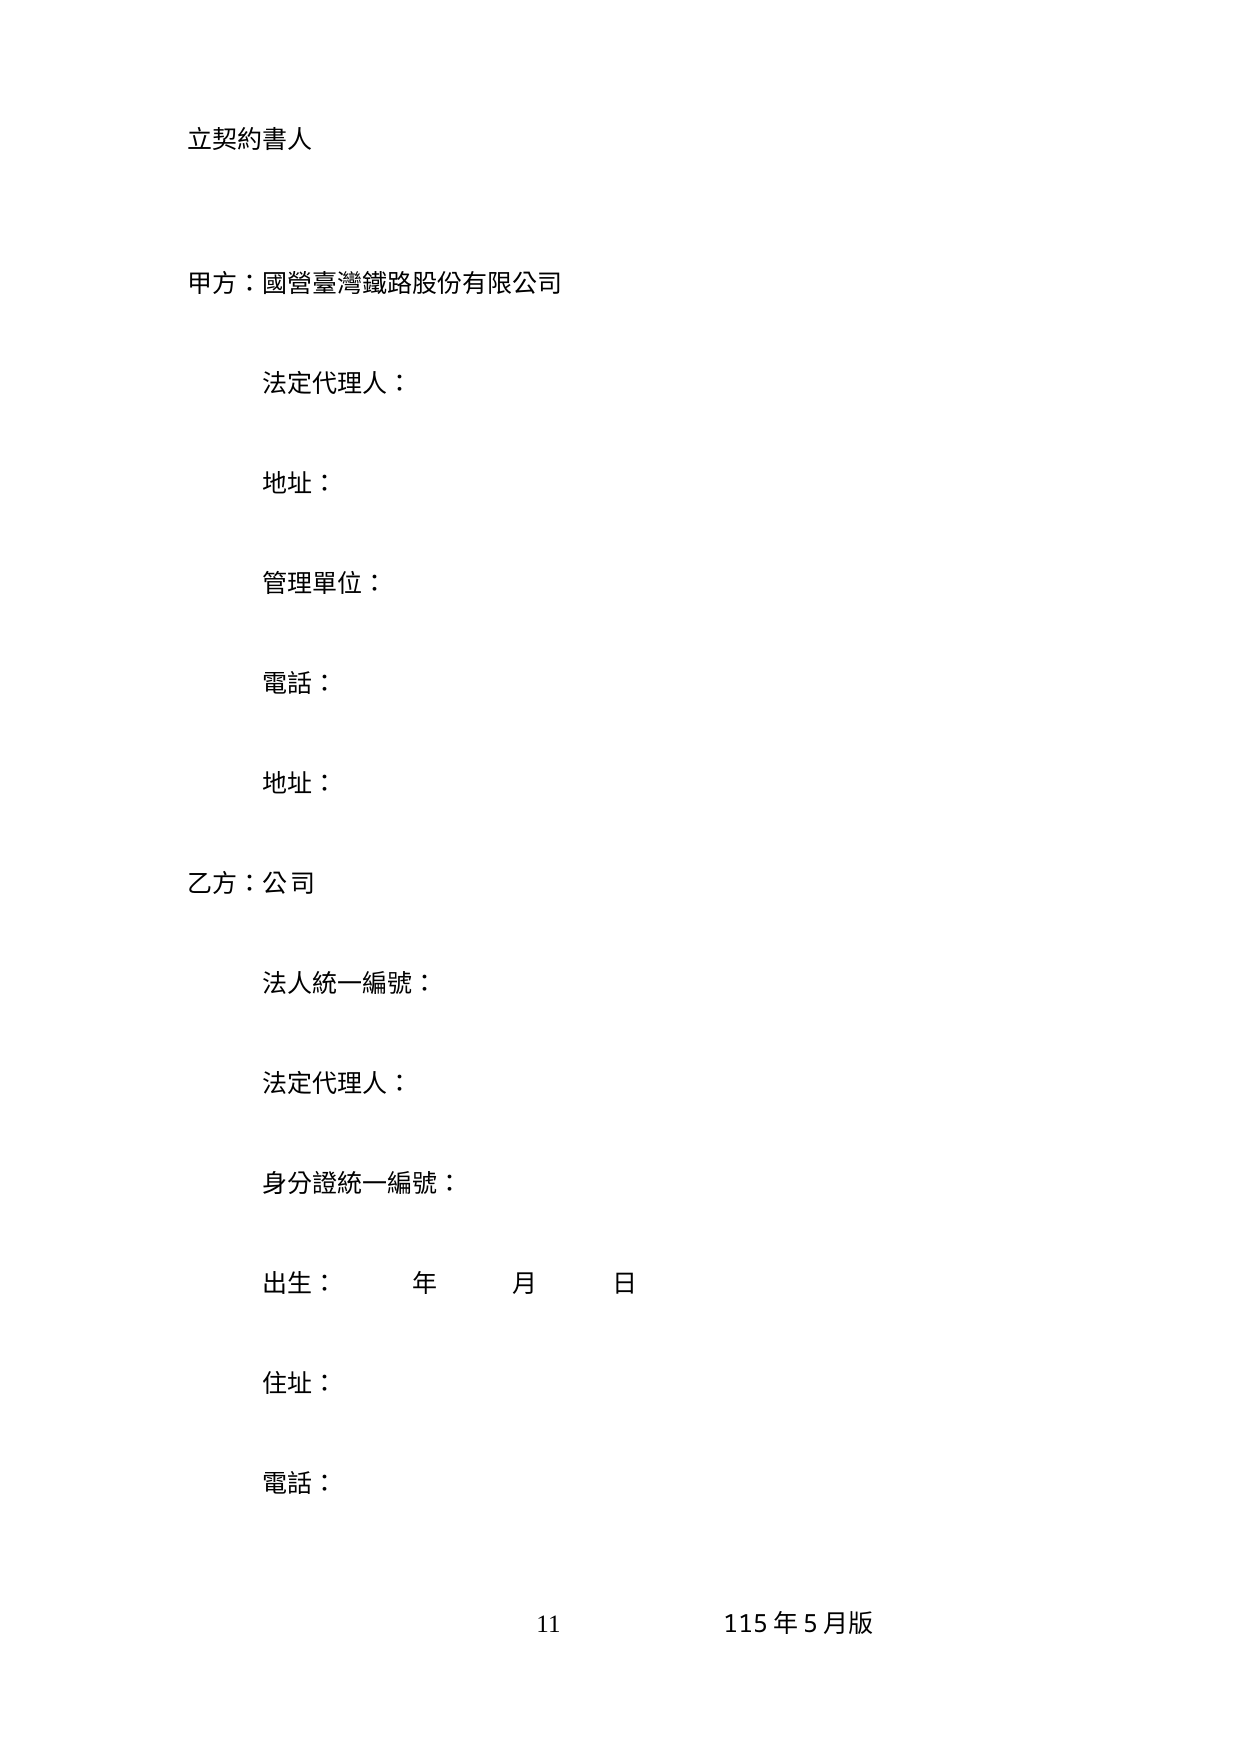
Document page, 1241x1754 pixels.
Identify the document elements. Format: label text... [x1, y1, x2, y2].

text 電話： [262, 1440, 1053, 1502]
text 電話： [262, 640, 1053, 702]
text 地址： [262, 740, 1053, 802]
text 法人統一編號： [262, 940, 1053, 1002]
text 甲方：國營臺灣鐵路股份有限公司 [187, 240, 1053, 302]
text 乙方：公司 [187, 840, 1053, 902]
text 身分證統一編號： [262, 1140, 1053, 1202]
text 地址： [262, 440, 1053, 502]
text 法定代理人： [262, 340, 1053, 402]
text 立契約書人 [187, 96, 1053, 159]
text 出生： 年 月 日 [262, 1240, 1053, 1302]
text 法定代理人： [262, 1040, 1053, 1102]
text 管理單位： [262, 540, 1053, 602]
text 住址： [262, 1340, 1053, 1402]
